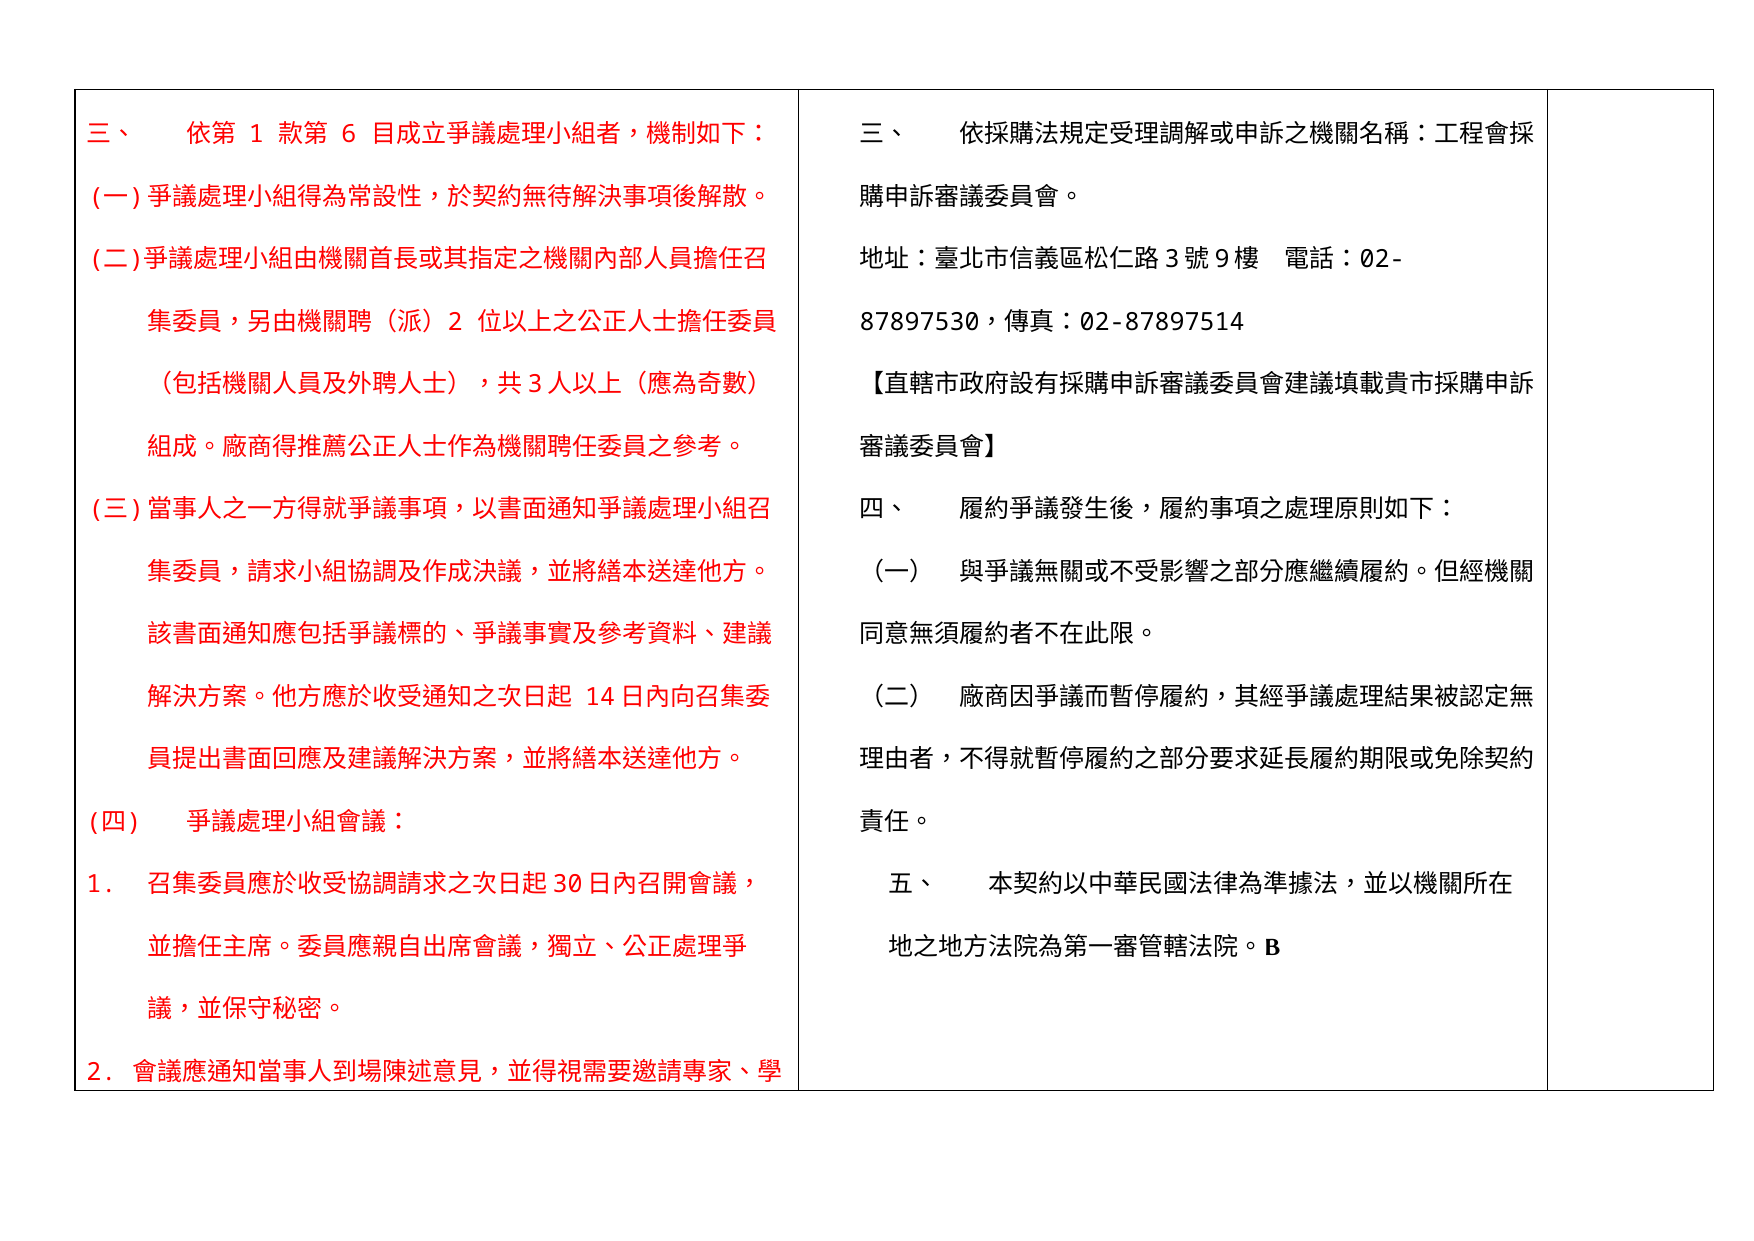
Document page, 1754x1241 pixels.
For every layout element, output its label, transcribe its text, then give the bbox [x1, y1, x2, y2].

table_cell [1548, 90, 1713, 1090]
table_cell 三、 依採購法規定受理調解或申訴之機關名稱：工程會採購申訴審議委員會。 地址：臺北市信義區松仁路3號9樓 電話：02-87897530，傳真：02-87897514 【直轄市政府設有採購申訴審議委員會建議填載貴市採購申訴審議委員會】 四、 履約爭議發生後，履約事項之處理原則如下： （一） 與爭議無關或不受影響之部分應繼續履約。但經機關同意無須履約者不在此限。 （二） 廠商因爭議而暫停履約，其經爭議處理結果被認定無理由者，不得就暫停履約之部分要求延長履約期限或免除契約責任。 五、 本契約以中華民國法律為準據法，並以機關所在地之地方法院為第一審管轄法院。 [799, 90, 1547, 1090]
table_cell 三、 依第 1 款第 6 目成立爭議處理小組者，機制如下： (一) 爭議處理小組得為常設性，於契約無待解決事項後解散。 (二)爭議處理小組由機關首長或其指定之機關內部人員擔任召集委員，另由機關聘（派）2 位以上之公正人士擔任委員（包括機關人員及外聘人士），共3人以上（應為奇數）組成。廠商得推薦公正人士作為機關聘任委員之參考。 (三) 當事人之一方得就爭議事項，以書面通知爭議處理小組召集委員，請求小組協調及作成決議，並將繕本送達他方。該書面通知應包括爭議標的、爭議事實及參考資料、建議解決方案。他方應於收受通知之次日起 14日內向召集委員提出書面回應及建議解決方案，並將繕本送達他方。 (四) 爭議處理小組會議： 1. 召集委員應於收受協調請求之次日起30日內召開會議，並擔任主席。委員應親自出席會議，獨立、公正處理爭議，並保守秘密。 2. 會議應通知當事人到場陳述意見，並得視需要邀請專家、學 [76, 90, 798, 1090]
